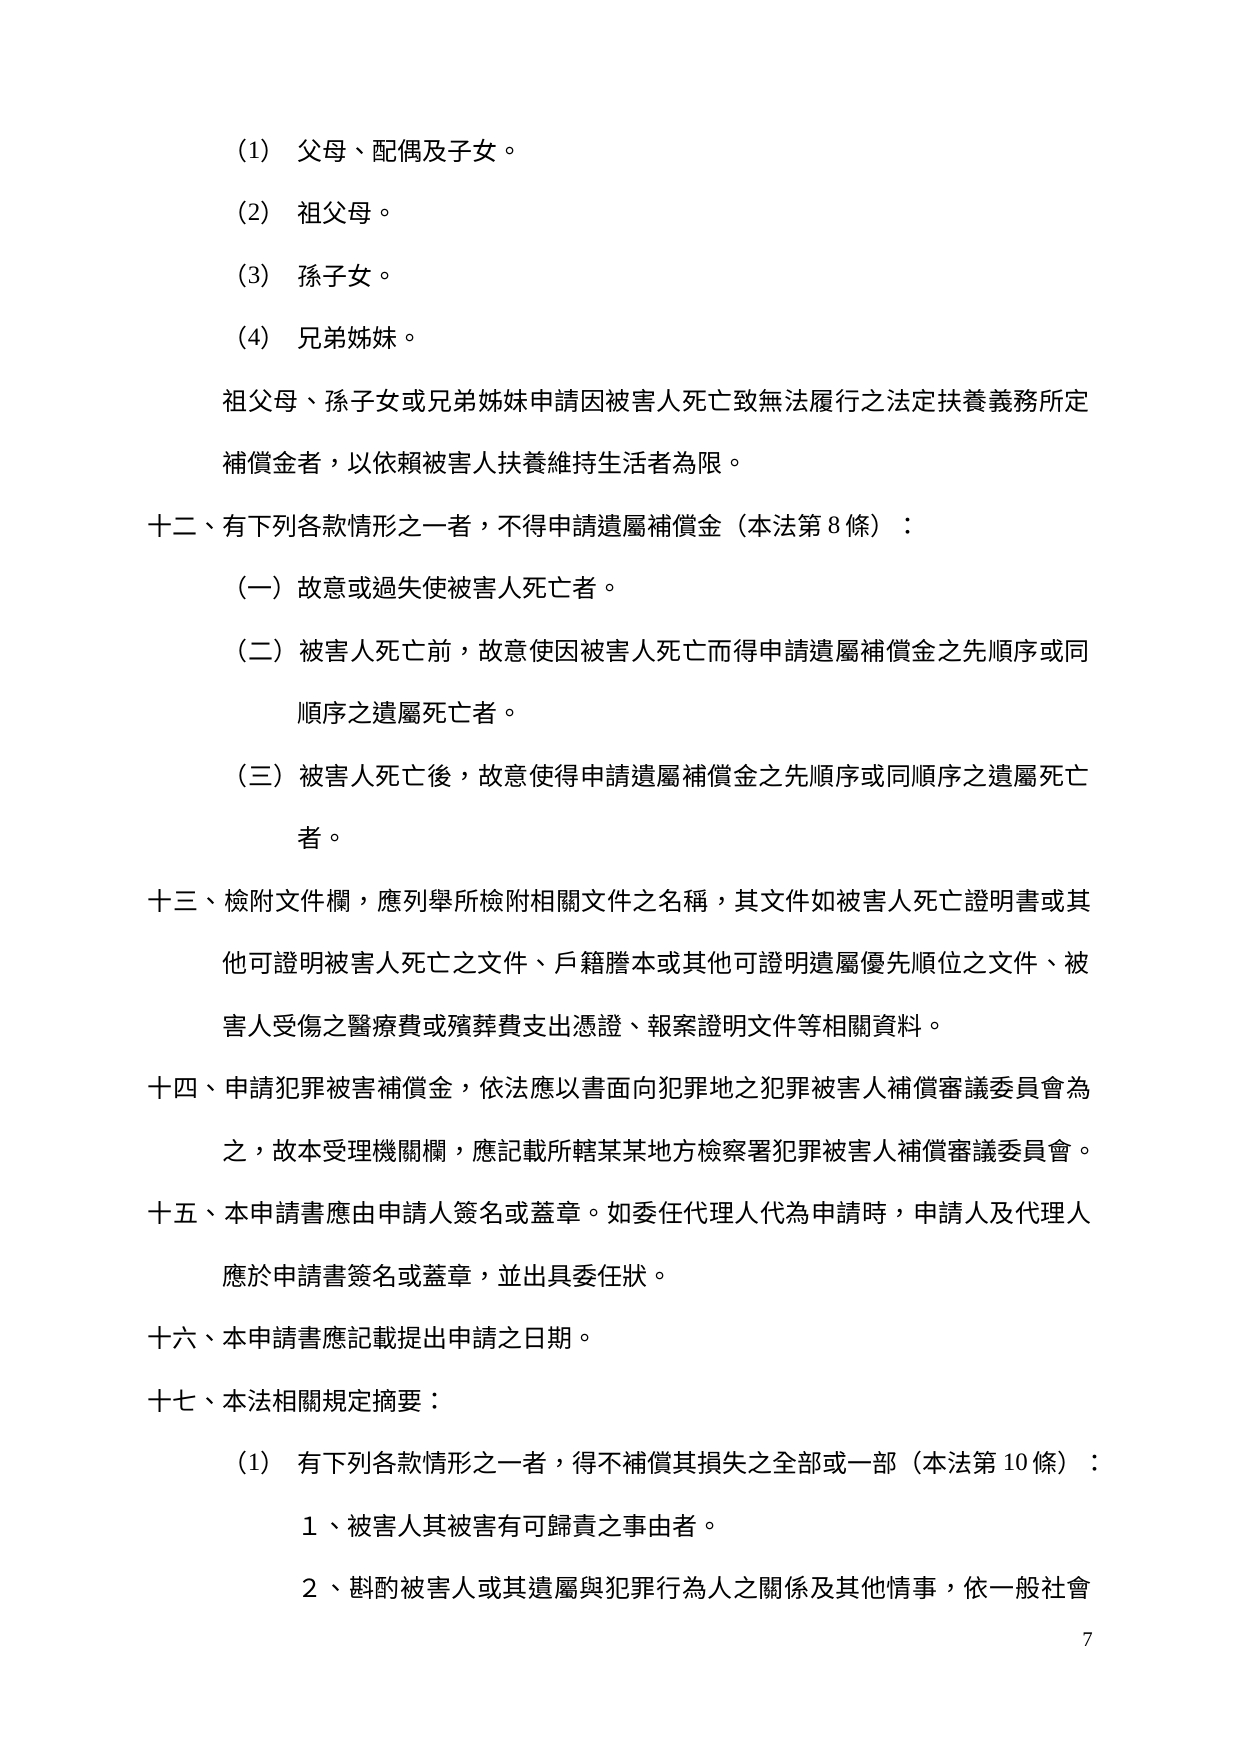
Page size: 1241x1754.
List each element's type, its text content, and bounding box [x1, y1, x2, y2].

text 十六、本申請書應記載提出申請之日期。 [148, 1295, 1092, 1358]
list 兄弟姊妹。 [223, 295, 1092, 358]
list 祖父母。 [223, 170, 1092, 233]
text ２、斟酌被害人或其遺屬與犯罪行為人之關係及其他情事，依一般社會 [298, 1545, 1092, 1608]
list 父母、配偶及子女。 [223, 108, 1092, 170]
text 十七、本法相關規定摘要： [148, 1358, 1092, 1420]
text 十三、檢附文件欄，應列舉所檢附相關文件之名稱，其文件如被害人死亡證明書或其他可證明被害人死亡之文件、戶籍謄本或其他可證明遺屬優先順位之文件、被害人受傷之醫療費或殯葬費支出憑證、報案證明文件等相關資料。 [148, 858, 1092, 1045]
list 孫子女。 [223, 233, 1092, 295]
text 十二、有下列各款情形之一者，不得申請遺屬補償金（本法第8條）： [148, 483, 1092, 545]
text （三）被害人死亡後，故意使得申請遺屬補償金之先順序或同順序之遺屬死亡者。 [223, 733, 1092, 858]
text 十五、本申請書應由申請人簽名或蓋章。如委任代理人代為申請時，申請人及代理人應於申請書簽名或蓋章，並出具委任狀。 [148, 1170, 1092, 1295]
list 有下列各款情形之一者，得不補償其損失之全部或一部（本法第10條）： [223, 1420, 1092, 1483]
text （二）被害人死亡前，故意使因被害人死亡而得申請遺屬補償金之先順序或同順序之遺屬死亡者。 [223, 608, 1092, 733]
text （一）故意或過失使被害人死亡者。 [148, 545, 1092, 608]
text 十四、申請犯罪被害補償金，依法應以書面向犯罪地之犯罪被害人補償審議委員會為之，故本受理機關欄，應記載所轄某某地方檢察署犯罪被害人補償審議委員會。 [148, 1045, 1092, 1170]
text １、被害人其被害有可歸責之事由者。 [223, 1483, 1092, 1545]
text 祖父母、孫子女或兄弟姊妹申請因被害人死亡致無法履行之法定扶養義務所定補償金者，以依賴被害人扶養維持生活者為限。 [223, 358, 1092, 483]
